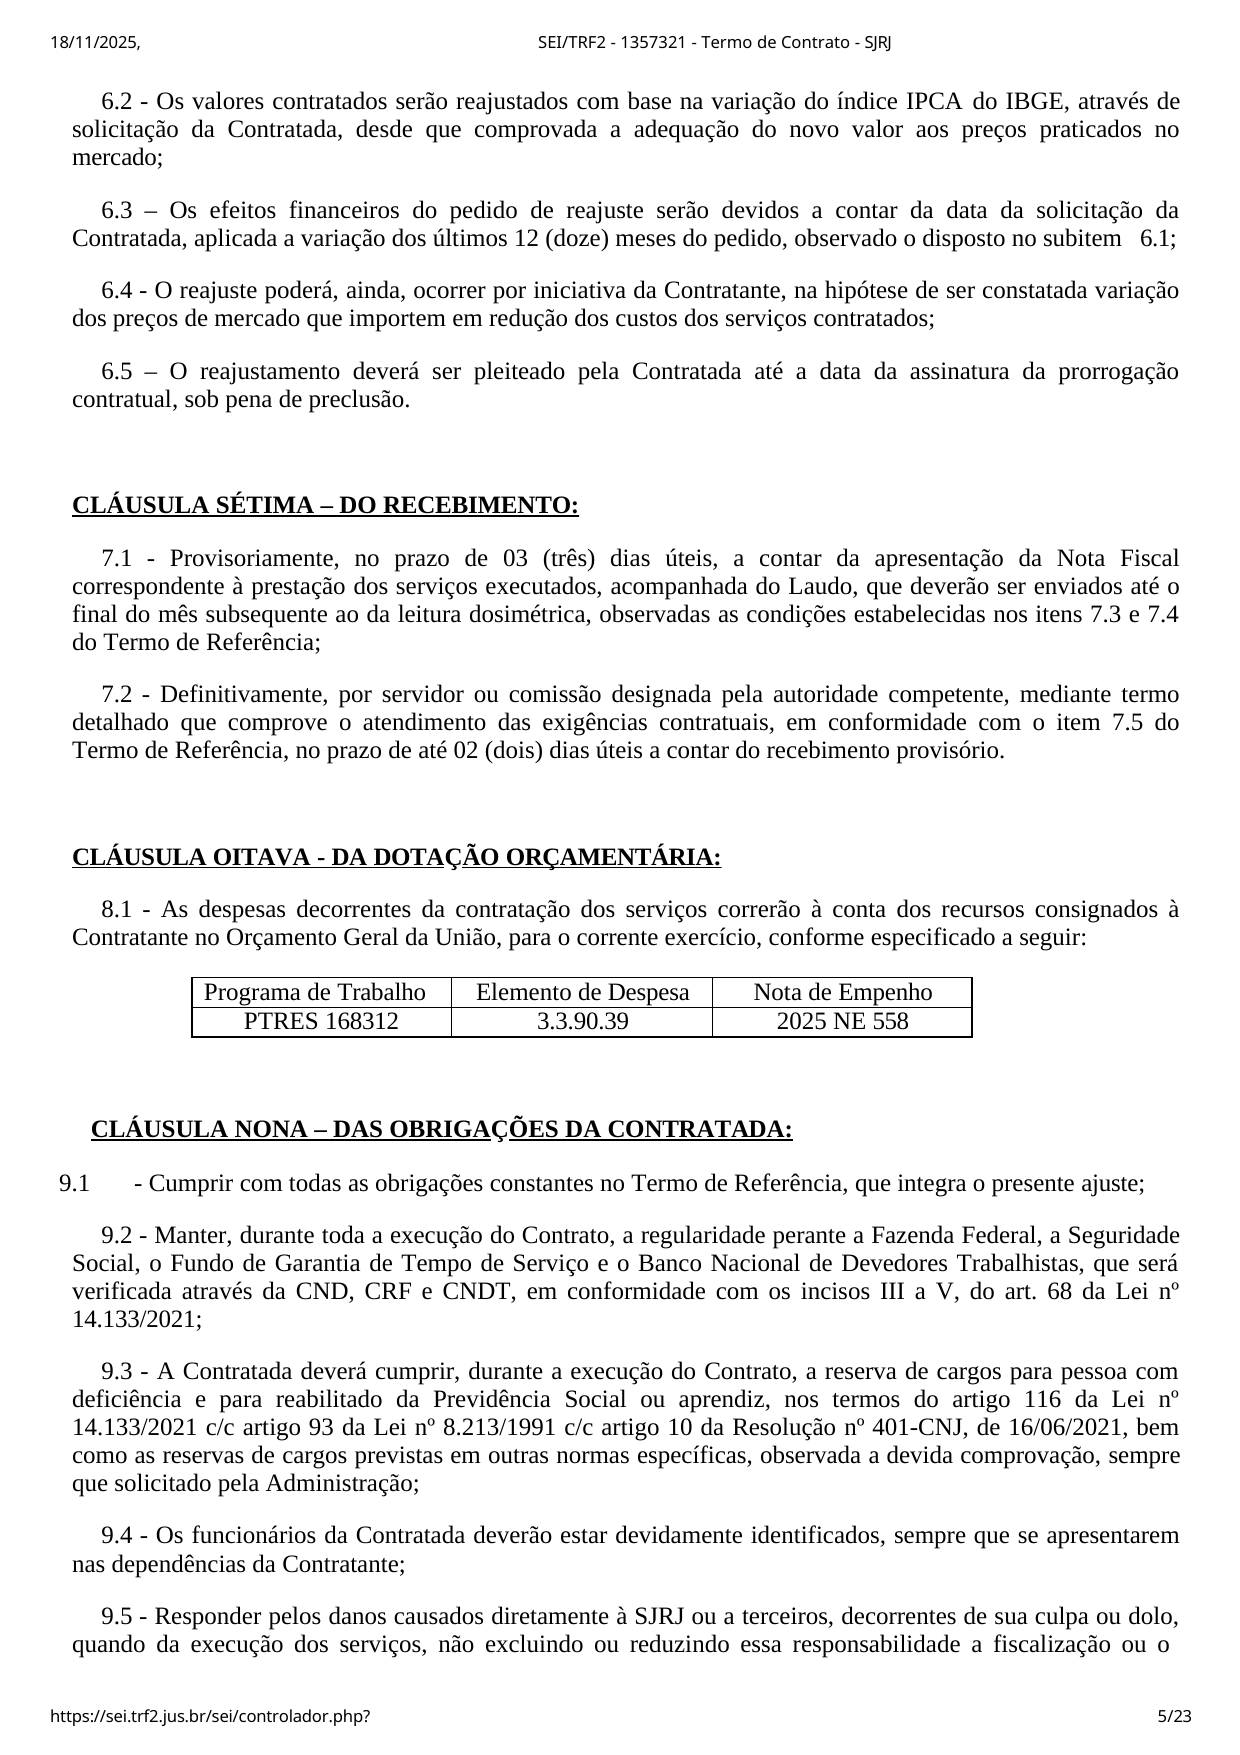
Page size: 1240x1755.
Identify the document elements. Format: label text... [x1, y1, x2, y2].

list - Os valores contratados serão reajustados com base na variação do índice IPCA do IBGE, através de solicitação da Contratada, desde que comprovada a adequação do novo valor aos preços praticados no mercado; [72, 87, 1181, 171]
list - As despesas decorrentes da contratação dos serviços correrão à conta dos recursos consignados à Contratante no Orçamento Geral da União, para o corrente exercício, conforme especificado a seguir: [72, 895, 1181, 951]
list - Responder pelos danos causados diretamente à SJRJ ou a terceiros, decorrentes de sua culpa ou dolo, quando da execução dos serviços, não excluindo ou reduzindo essa responsabilidade a fiscalização ou o [72, 1602, 1181, 1658]
table_header Nota de Empenho [713, 978, 971, 1006]
table_header Programa de Trabalho [193, 978, 451, 1006]
list - Os funcionários da Contratada deverão estar devidamente identificados, sempre que se apresentarem nas dependências da Contratante; [72, 1522, 1181, 1577]
list - Definitivamente, por servidor ou comissão designada pela autoridade competente, mediante termo detalhado que comprove o atendimento das exigências contratuais, em conformidade com o item 7.5 do Termo de Referência, no prazo de até 02 (dois) dias úteis a contar do recebimento provisório. [72, 680, 1181, 764]
table_cell PTRES 168312 [193, 1008, 451, 1036]
list - Cumprir com todas as obrigações constantes no Termo de Referência, que integra o presente ajuste; [59, 1168, 1181, 1196]
subtitle CLÁUSULA NONA – DAS OBRIGAÇÕES DA CONTRATADA: [91, 1114, 1181, 1143]
subtitle CLÁUSULA OITAVA - DA DOTAÇÃO ORÇAMENTÁRIA: [72, 842, 1181, 870]
list – Os efeitos financeiros do pedido de reajuste serão devidos a contar da data da solicitação da Contratada, aplicada a variação dos últimos 12 (doze) meses do pedido, observado o disposto no subitem 6.1; [72, 196, 1181, 252]
table_cell 3.3.90.39 [452, 1008, 712, 1036]
list - Manter, durante toda a execução do Contrato, a regularidade perante a Fazenda Federal, a Seguridade Social, o Fundo de Garantia de Tempo de Serviço e o Banco Nacional de Devedores Trabalhistas, que será verificada através da CND, CRF e CNDT, em conformidade com os incisos III a V, do art. 68 da Lei nº 14.133/2021; [72, 1221, 1181, 1333]
list - A Contratada deverá cumprir, durante a execução do Contrato, a reserva de cargos para pessoa com deficiência e para reabilitado da Previdência Social ou aprendiz, nos termos do artigo 116 da Lei nº 14.133/2021 c/c artigo 93 da Lei nº 8.213/1991 c/c artigo 10 da Resolução nº 401-CNJ, de 16/06/2021, bem como as reservas de cargos previstas em outras normas específicas, observada a devida comprovação, sempre que solicitado pela Administração; [72, 1357, 1181, 1497]
list – O reajustamento deverá ser pleiteado pela Contratada até a data da assinatura da prorrogação contratual, sob pena de preclusão. [72, 357, 1181, 413]
table_header Elemento de Despesa [452, 978, 712, 1006]
table_cell 2025 NE 558 [713, 1008, 971, 1036]
subtitle CLÁUSULA SÉTIMA – DO RECEBIMENTO: [72, 490, 1181, 519]
list - Provisoriamente, no prazo de 03 (três) dias úteis, a contar da apresentação da Nota Fiscal correspondente à prestação dos serviços executados, acompanhada do Laudo, que deverão ser enviados até o final do mês subsequente ao da leitura dosimétrica, observadas as condições estabelecidas nos itens 7.3 e 7.4 do Termo de Referência; [72, 544, 1181, 656]
list - O reajuste poderá, ainda, ocorrer por iniciativa da Contratante, na hipótese de ser constatada variação dos preços de mercado que importem em redução dos custos dos serviços contratados; [72, 276, 1181, 332]
